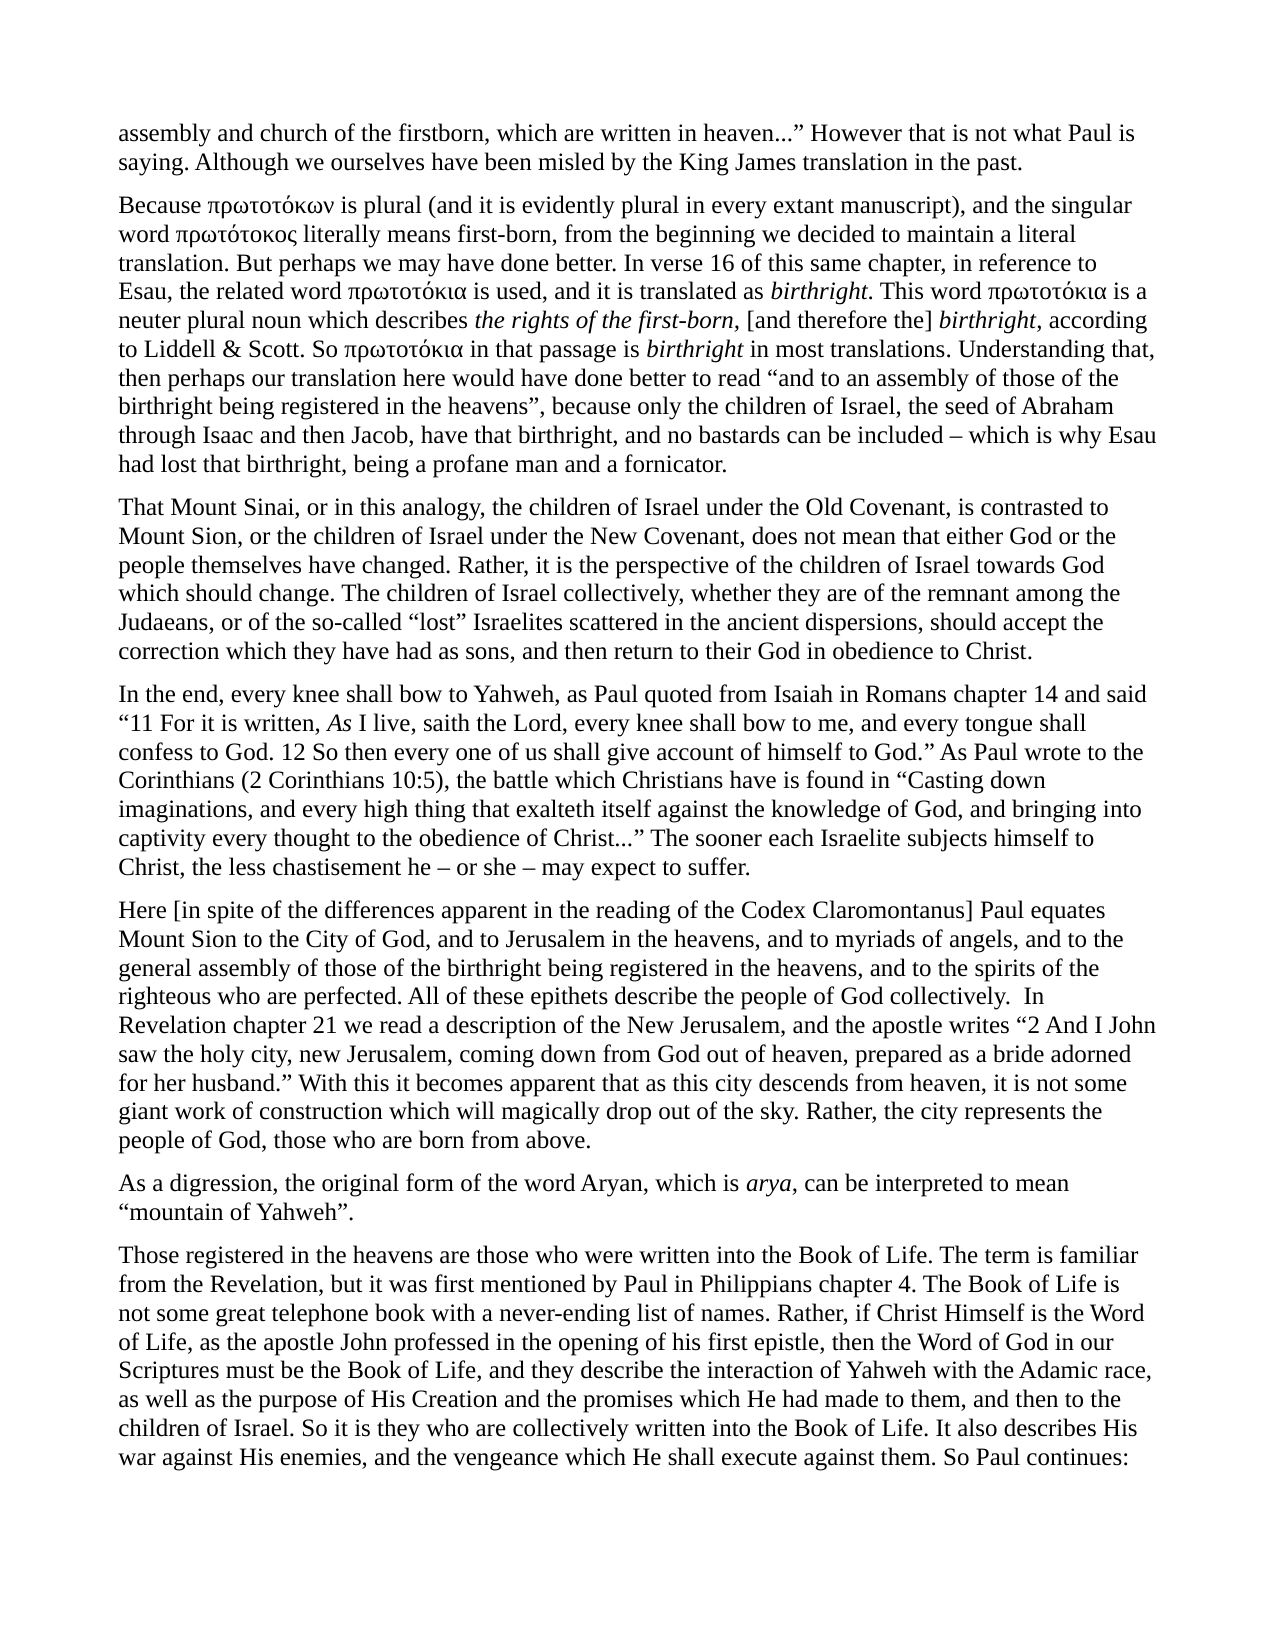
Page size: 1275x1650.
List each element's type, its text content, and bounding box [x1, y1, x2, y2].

text Here [in spite of the differences apparent in the reading of the Codex Claromontanus] Paul equates Mount Sion to the City of God, and to Jerusalem in the heavens, and to myriads of angels, and to the general assembly of those of the birthright being registered in the heavens, and to the spirits of the righteous who are perfected. All of these epithets describe the people of God collectively. In Revelation chapter 21 we read a description of the New Jerusalem, and the apostle writes “2 And I John saw the holy city, new Jerusalem, coming down from God out of heaven, prepared as a bride adorned for her husband.” With this it becomes apparent that as this city descends from heaven, it is not some giant work of construction which will magically drop out of the sky. Rather, the city represents the people of God, those who are born from above. [118, 895, 1157, 1154]
text In the end, every knee shall bow to Yahweh, as Paul quoted from Isaiah in Romans chapter 14 and said “11 For it is written, As I live, saith the Lord, every knee shall bow to me, and every tongue shall confess to God. 12 So then every one of us shall give account of himself to God.” As Paul wrote to the Corinthians (2 Corinthians 10:5), the battle which Christians have is found in “Casting down imaginations, and every high thing that exalteth itself against the knowledge of God, and bringing into captivity every thought to the obedience of Christ...” The sooner each Israelite subjects himself to Christ, the less chastisement he – or she – may expect to suffer. [118, 679, 1157, 881]
text As a digression, the original form of the word Aryan, which is arya, can be interpreted to mean “mountain of Yahweh”. [118, 1168, 1157, 1226]
text Those registered in the heavens are those who were written into the Book of Life. The term is familiar from the Revelation, but it was first mentioned by Paul in Philippians chapter 4. The Book of Life is not some great telephone book with a never-ending list of names. Rather, if Christ Himself is the Word of Life, as the apostle John professed in the opening of his first epistle, then the Word of God in our Scriptures must be the Book of Life, and they describe the interaction of Yahweh with the Adamic race, as well as the purpose of His Creation and the promises which He had made to them, and then to the children of Israel. So it is they who are collectively written into the Book of Life. It also describes His war against His enemies, and the vengeance which He shall execute against them. So Paul continues: [118, 1241, 1157, 1471]
text Because πρωτοτόκων is plural (and it is evidently plural in every extant manuscript), and the singular word πρωτότοκος literally means first-born, from the beginning we decided to maintain a literal translation. But perhaps we may have done better. In verse 16 of this same chapter, in reference to Esau, the related word πρωτοτόκια is used, and it is translated as birthright. This word πρωτοτόκια is a neuter plural noun which describes the rights of the first-born, [and therefore the] birthright, according to Liddell & Scott. So πρωτοτόκια in that passage is birthright in most translations. Understanding that, then perhaps our translation here would have done better to read “and to an assembly of those of the birthright being registered in the heavens”, because only the children of Israel, the seed of Abraham through Isaac and then Jacob, have that birthright, and no bastards can be included – which is why Esau had lost that birthright, being a profane man and a fornicator. [118, 190, 1157, 478]
text assembly and church of the firstborn, which are written in heaven...” However that is not what Paul is saying. Although we ourselves have been misled by the King James translation in the past. [118, 118, 1157, 176]
text That Mount Sinai, or in this analogy, the children of Israel under the Old Covenant, is contrasted to Mount Sion, or the children of Israel under the New Covenant, does not mean that either God or the people themselves have changed. Rather, it is the perspective of the children of Israel towards God which should change. The children of Israel collectively, whether they are of the remnant among the Judaeans, or of the so-called “lost” Israelites scattered in the ancient dispersions, should accept the correction which they have had as sons, and then return to their God in obedience to Christ. [118, 492, 1157, 665]
